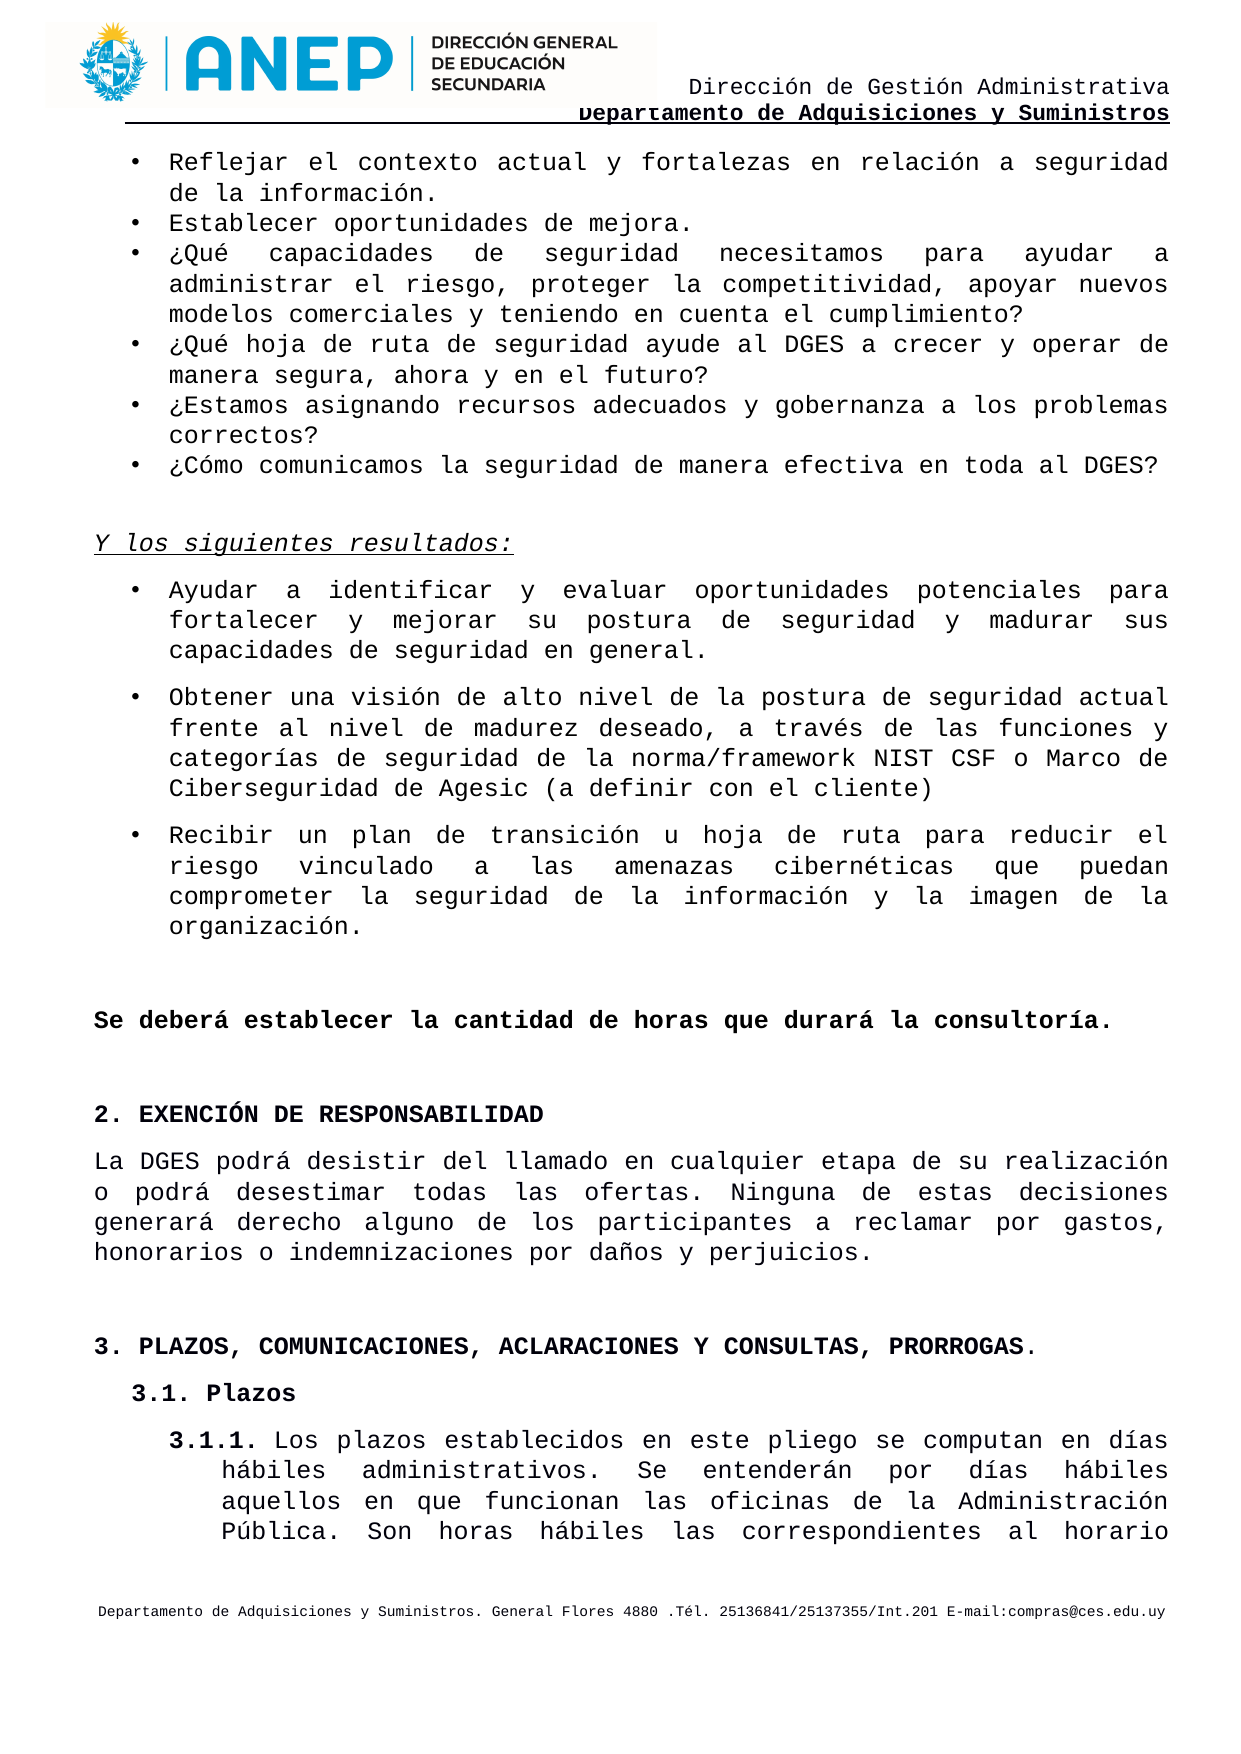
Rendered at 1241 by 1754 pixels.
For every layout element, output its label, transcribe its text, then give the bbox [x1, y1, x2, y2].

list ¿Qué capacidades de seguridad necesitamos para ayudar a administrar el riesgo, proteger la competitividad, apoyar nuevos modelos comerciales y teniendo en cuenta el cumplimiento? [131, 241, 1169, 330]
list La DGES podrá desistir del llamado en cualquier etapa de su realización o podrá desestimar todas las ofertas. Ninguna de estas decisiones generará derecho alguno de los participantes a reclamar por gastos, honorarios o indemnizaciones por daños y perjuicios. [94, 1149, 1169, 1268]
list ¿Qué hoja de ruta de seguridad ayude al DGES a crecer y operar de manera segura, ahora y en el futuro? [131, 332, 1169, 391]
list Reflejar el contexto actual y fortalezas en relación a seguridad de la información. [131, 150, 1169, 209]
list Establecer oportunidades de mejora. [131, 211, 1169, 239]
text Se deberá establecer la cantidad de horas que durará la consultoría. [94, 1008, 1169, 1036]
list Plazos [131, 1381, 1169, 1409]
list ¿Cómo comunicamos la seguridad de manera efectiva en toda al DGES? [131, 453, 1169, 481]
picture [45, 22, 658, 108]
list Obtener una visión de alto nivel de la postura de seguridad actual frente al nivel de madurez deseado, a través de las funciones y categorías de seguridad de la norma/framework NIST CSF o Marco de Ciberseguridad de Agesic (a definir con el cliente) [131, 685, 1169, 804]
list Los plazos establecidos en este pliego se computan en días hábiles administrativos. Se entenderán por días hábiles aquellos en que funcionan las oficinas de la Administración Pública. Son horas hábiles las correspondientes al horario [169, 1428, 1169, 1547]
list Recibir un plan de transición u hoja de ruta para reducir el riesgo vinculado a las amenazas cibernéticas que puedan comprometer la seguridad de la información y la imagen de la organización. [131, 823, 1169, 942]
list EXENCIÓN DE RESPONSABILIDAD [94, 1102, 1169, 1130]
list ¿Estamos asignando recursos adecuados y gobernanza a los problemas correctos? [131, 392, 1169, 451]
list PLAZOS, COMUNICACIONES, ACLARACIONES Y CONSULTAS, PRORROGAS. [94, 1334, 1169, 1362]
list Y los siguientes resultados: [94, 530, 1169, 559]
list Ayudar a identificar y evaluar oportunidades potenciales para fortalecer y mejorar su postura de seguridad y madurar sus capacidades de seguridad en general. [131, 577, 1169, 666]
